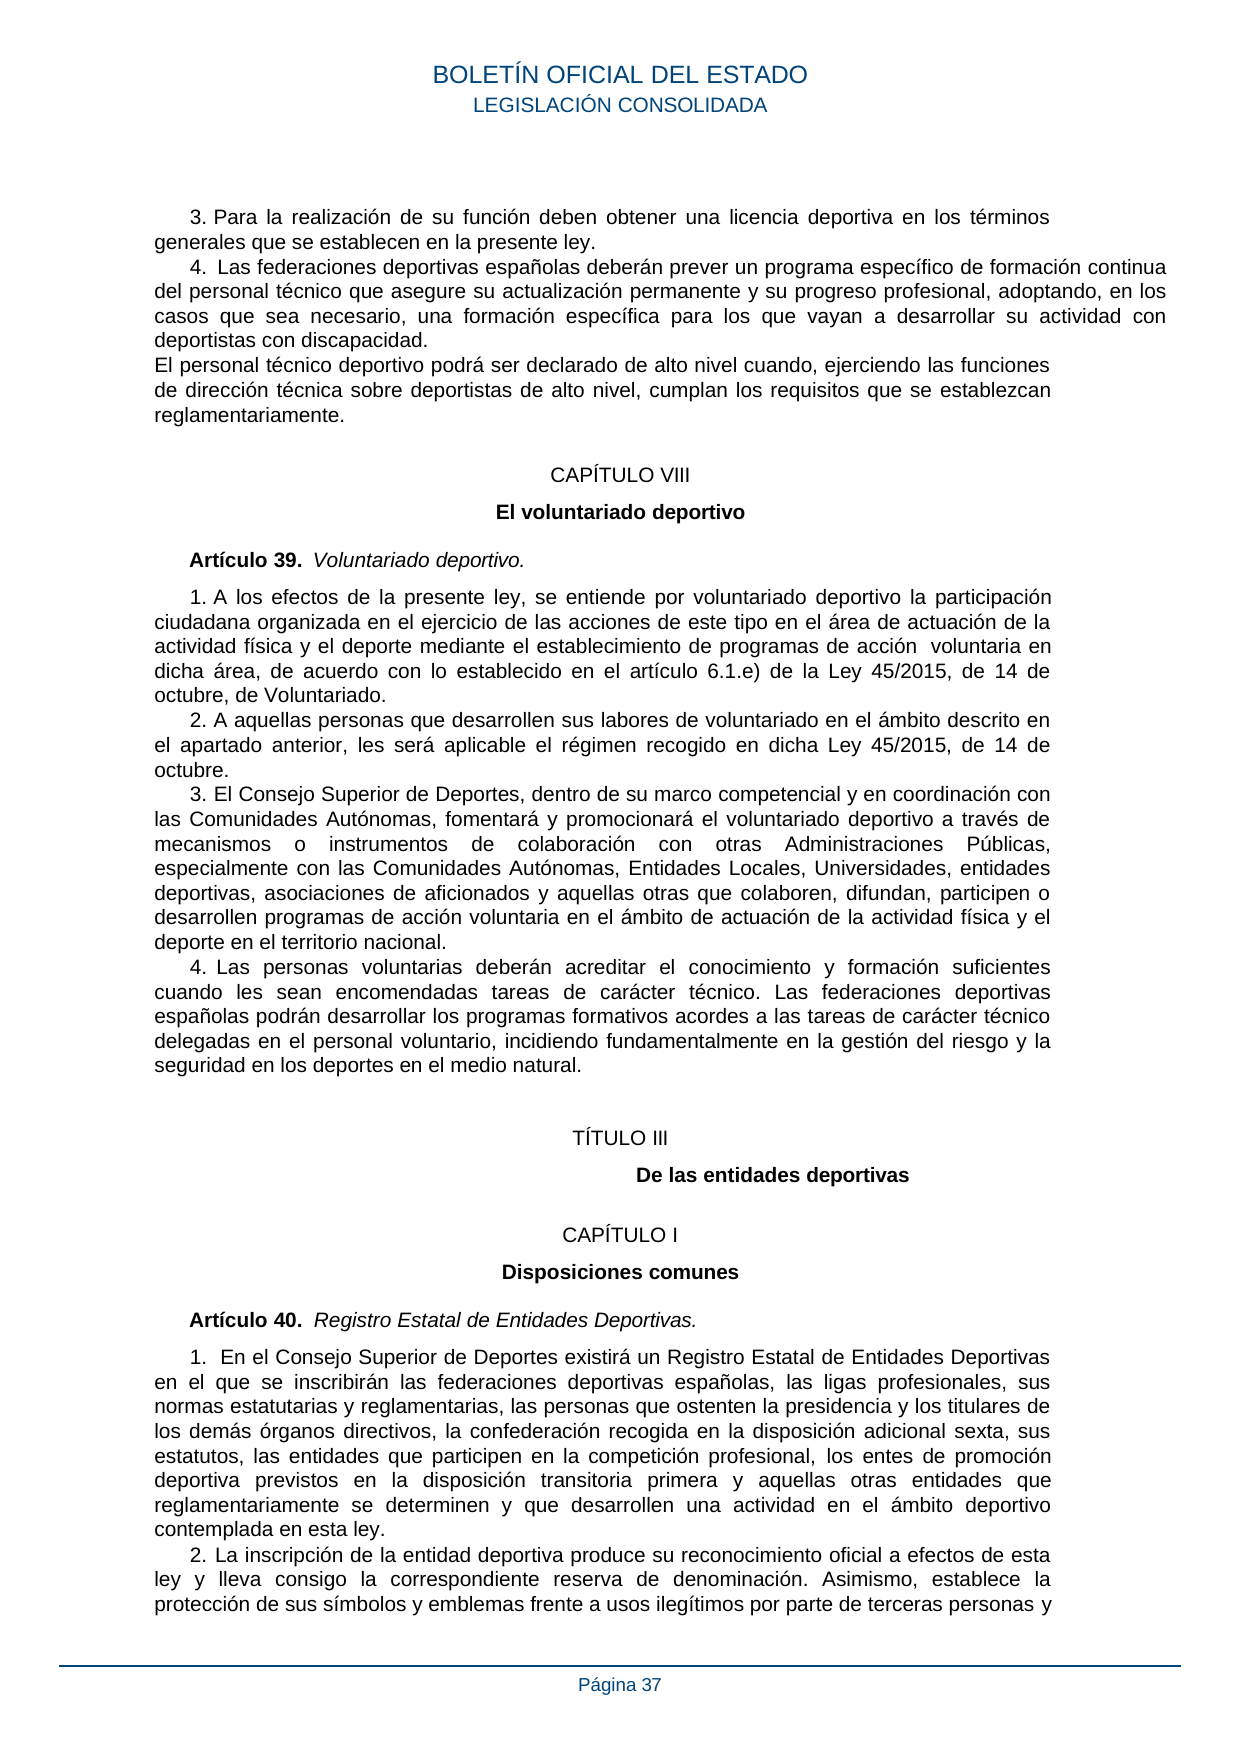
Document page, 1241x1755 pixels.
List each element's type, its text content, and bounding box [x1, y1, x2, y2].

text CAPÍTULO I [378, 1223, 863, 1247]
list A aquellas personas que desarrollen sus labores de voluntariado en el ámbito descrito en el apartado anterior, les será aplicable el régimen recogido en dicha Ley 45/2015, de 14 de octubre. [154, 708, 1052, 781]
subtitle El voluntariado deportivo [378, 499, 863, 523]
list A los efectos de la presente ley, se entiende por voluntariado deportivo la participación ciudadana organizada en el ejercicio de las acciones de este tipo en el área de actuación de la actividad física y el deporte mediante el establecimiento de programas de acción voluntaria en dicha área, de acuerdo con lo establecido en el artículo 6.1.e) de la Ley 45/2015, de 14 de octubre, de Voluntariado. [154, 585, 1052, 707]
subtitle De las entidades deportivas [378, 1162, 1168, 1186]
subtitle Disposiciones comunes [362, 1260, 878, 1284]
list Las federaciones deportivas españolas deberán prever un programa específico de formación continua del personal técnico que asegure su actualización permanente y su progreso profesional, adoptando, en los casos que sea necesario, una formación específica para los que vayan a desarrollar su actividad con deportistas con discapacidad. [154, 254, 1168, 352]
list La inscripción de la entidad deportiva produce su reconocimiento oficial a efectos de esta ley y lleva consigo la correspondiente reserva de denominación. Asimismo, establece la protección de sus símbolos y emblemas frente a usos ilegítimos por parte de terceras personas y [154, 1542, 1052, 1616]
text El personal técnico deportivo podrá ser declarado de alto nivel cuando, ejerciendo las funciones de dirección técnica sobre deportistas de alto nivel, cumplan los requisitos que se establezcan reglamentariamente. [154, 353, 1052, 426]
text CAPÍTULO VIII [378, 463, 863, 487]
list El Consejo Superior de Deportes, dentro de su marco competencial y en coordinación con las Comunidades Autónomas, fomentará y promocionará el voluntariado deportivo a través de mecanismos o instrumentos de colaboración con otras Administraciones Públicas, especialmente con las Comunidades Autónomas, Entidades Locales, Universidades, entidades deportivas, asociaciones de aficionados y aquellas otras que colaboren, difundan, participen o desarrollen programas de acción voluntaria en el ámbito de actuación de la actividad física y el deporte en el territorio nacional. [154, 782, 1052, 954]
text Artículo 39. Voluntariado deportivo. [189, 548, 1168, 572]
text TÍTULO III [378, 1126, 863, 1149]
list En el Consejo Superior de Deportes existirá un Registro Estatal de Entidades Deportivas en el que se inscribirán las federaciones deportivas españolas, las ligas profesionales, sus normas estatutarias y reglamentarias, las personas que ostenten la presidencia y los titulares de los demás órganos directivos, la confederación recogida en la disposición adicional sexta, sus estatutos, las entidades que participen en la competición profesional, los entes de promoción deportiva previstos en la disposición transitoria primera y aquellas otras entidades que reglamentariamente se determinen y que desarrollen una actividad en el ámbito deportivo contemplada en esta ley. [154, 1345, 1052, 1541]
text Artículo 40. Registro Estatal de Entidades Deportivas. [189, 1308, 1168, 1332]
list Para la realización de su función deben obtener una licencia deportiva en los términos generales que se establecen en la presente ley. [154, 205, 1052, 254]
list Las personas voluntarias deberán acreditar el conocimiento y formación suficientes cuando les sean encomendadas tareas de carácter técnico. Las federaciones deportivas españolas podrán desarrollar los programas formativos acordes a las tareas de carácter técnico delegadas en el personal voluntario, incidiendo fundamentalmente en la gestión del riesgo y la seguridad en los deportes en el medio natural. [154, 955, 1052, 1077]
